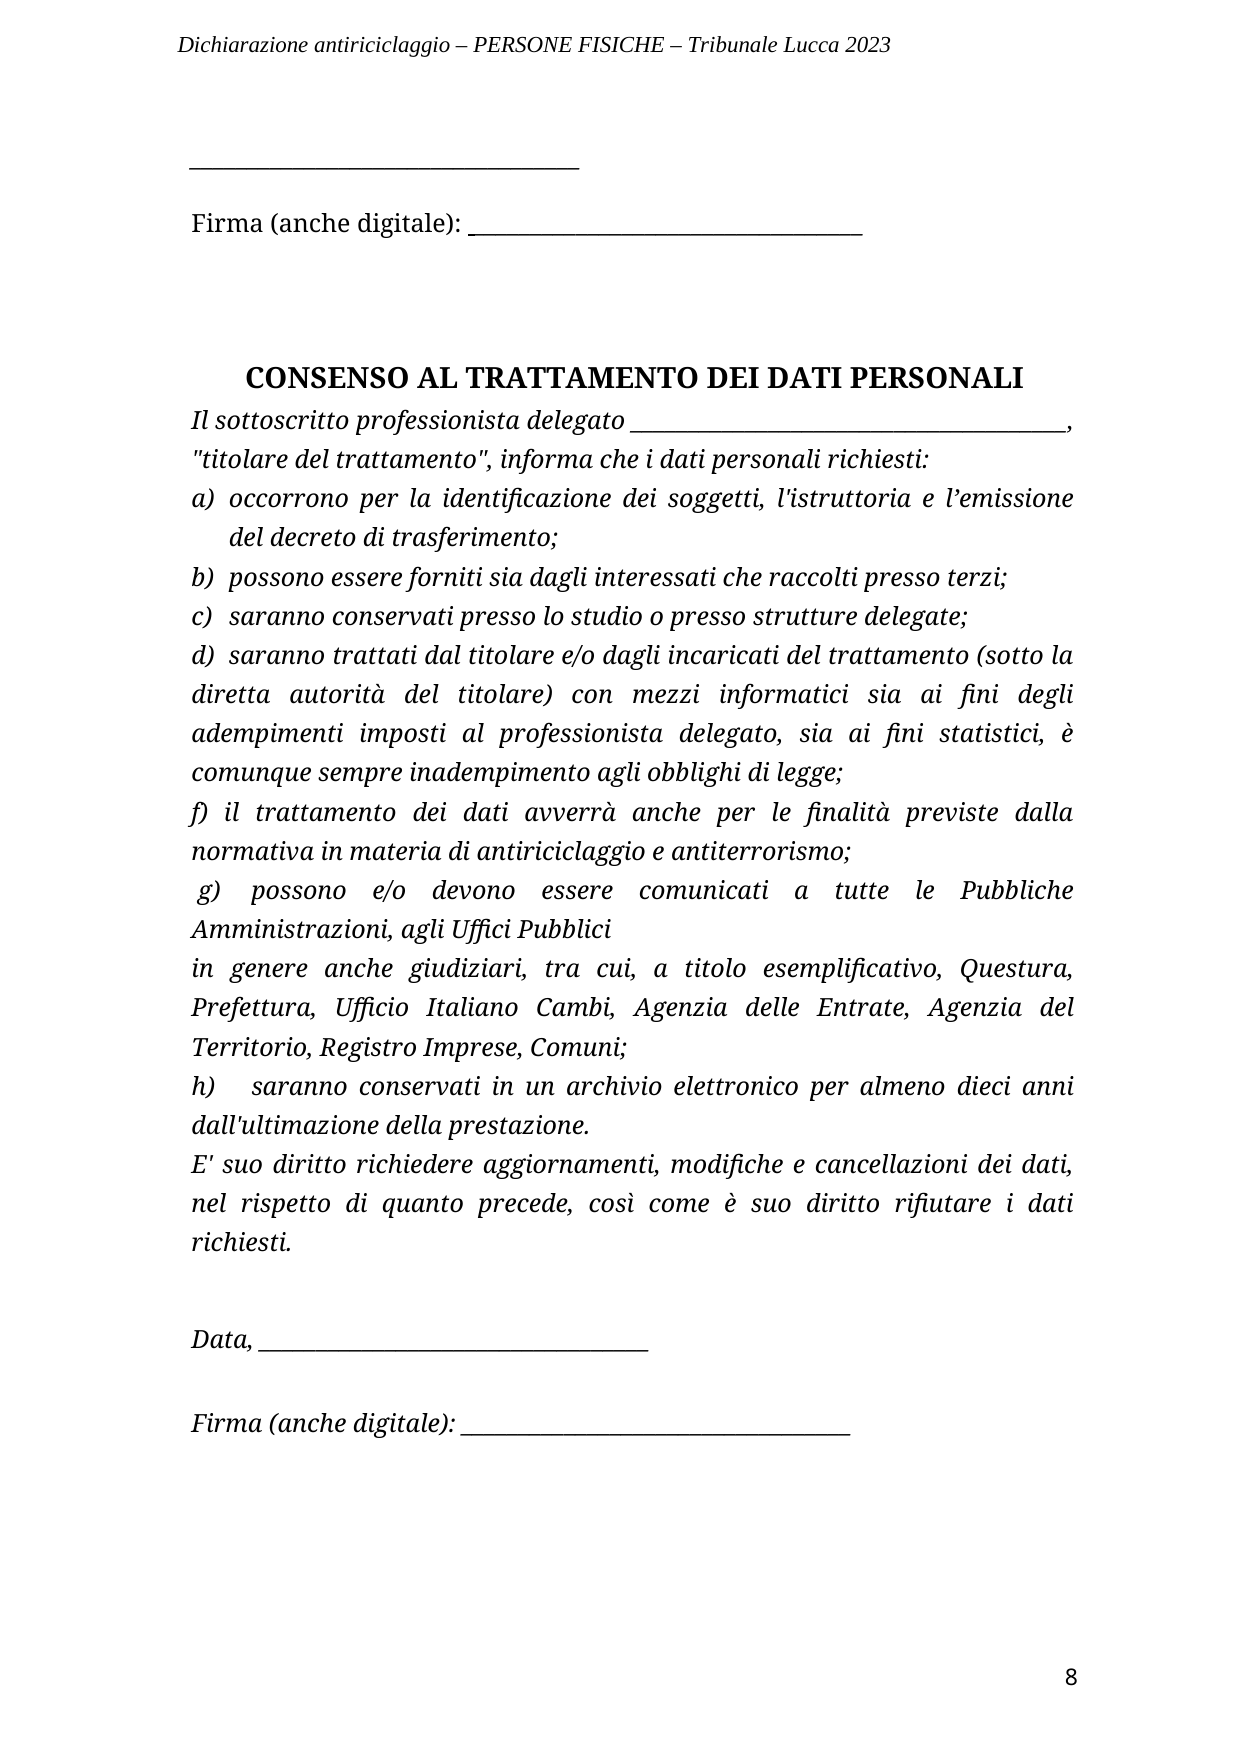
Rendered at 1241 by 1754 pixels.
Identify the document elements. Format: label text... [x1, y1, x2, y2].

list saranno conservati presso lo studio o presso strutture delegate; [191, 598, 1077, 632]
text Il sottoscritto professionista delegato ______________________________________, "titolare del trattamento", informa che i dati personali richiesti: [191, 402, 1077, 476]
text g) possono e/o devono essere comunicati a tutte le Pubbliche Amministrazioni, agli Uffici Pubblici [191, 872, 1077, 946]
text CONSENSO AL TRATTAMENTO DEI DATI PERSONALI [191, 357, 1077, 397]
text h) saranno conservati in un archivio elettronico per almeno dieci anni dall'ultimazione della prestazione. [191, 1068, 1077, 1142]
text in genere anche giudiziari, tra cui, a titolo esemplificativo, Questura, Prefettura, Ufficio Italiano Cambi, Agenzia delle Entrate, Agenzia del Territorio, Registro Imprese, Comuni; [191, 951, 1077, 1063]
text f) il trattamento dei dati avverrà anche per le finalità previste dalla normativa in materia di antiriciclaggio e antiterrorismo; [191, 794, 1077, 867]
text Firma (anche digitale): __________________________________ [191, 1406, 978, 1439]
list possono essere forniti sia dagli interessati che raccolti presso terzi; [191, 559, 1077, 593]
list occorrono per la identificazione dei soggetti, l'istruttoria e l’emissione del decreto di trasferimento; [191, 481, 1077, 554]
text d) saranno trattati dal titolare e/o dagli incaricati del trattamento (sotto la diretta autorità del titolare) con mezzi informatici sia ai fini degli adempimenti imposti al professionista delegato, sia ai fini statistici, è comunque sempre inadempimento agli obblighi di legge; [191, 637, 1077, 789]
text E' suo diritto richiedere aggiornamenti, modifiche e cancellazioni dei dati, nel rispetto di quanto precede, così come è suo diritto rifiutare i dati richiesti. [191, 1147, 1077, 1259]
text Data, __________________________________ [191, 1322, 978, 1356]
text __________________________________ [191, 139, 1063, 174]
text Firma (anche digitale): __________________________________ [191, 205, 1063, 239]
